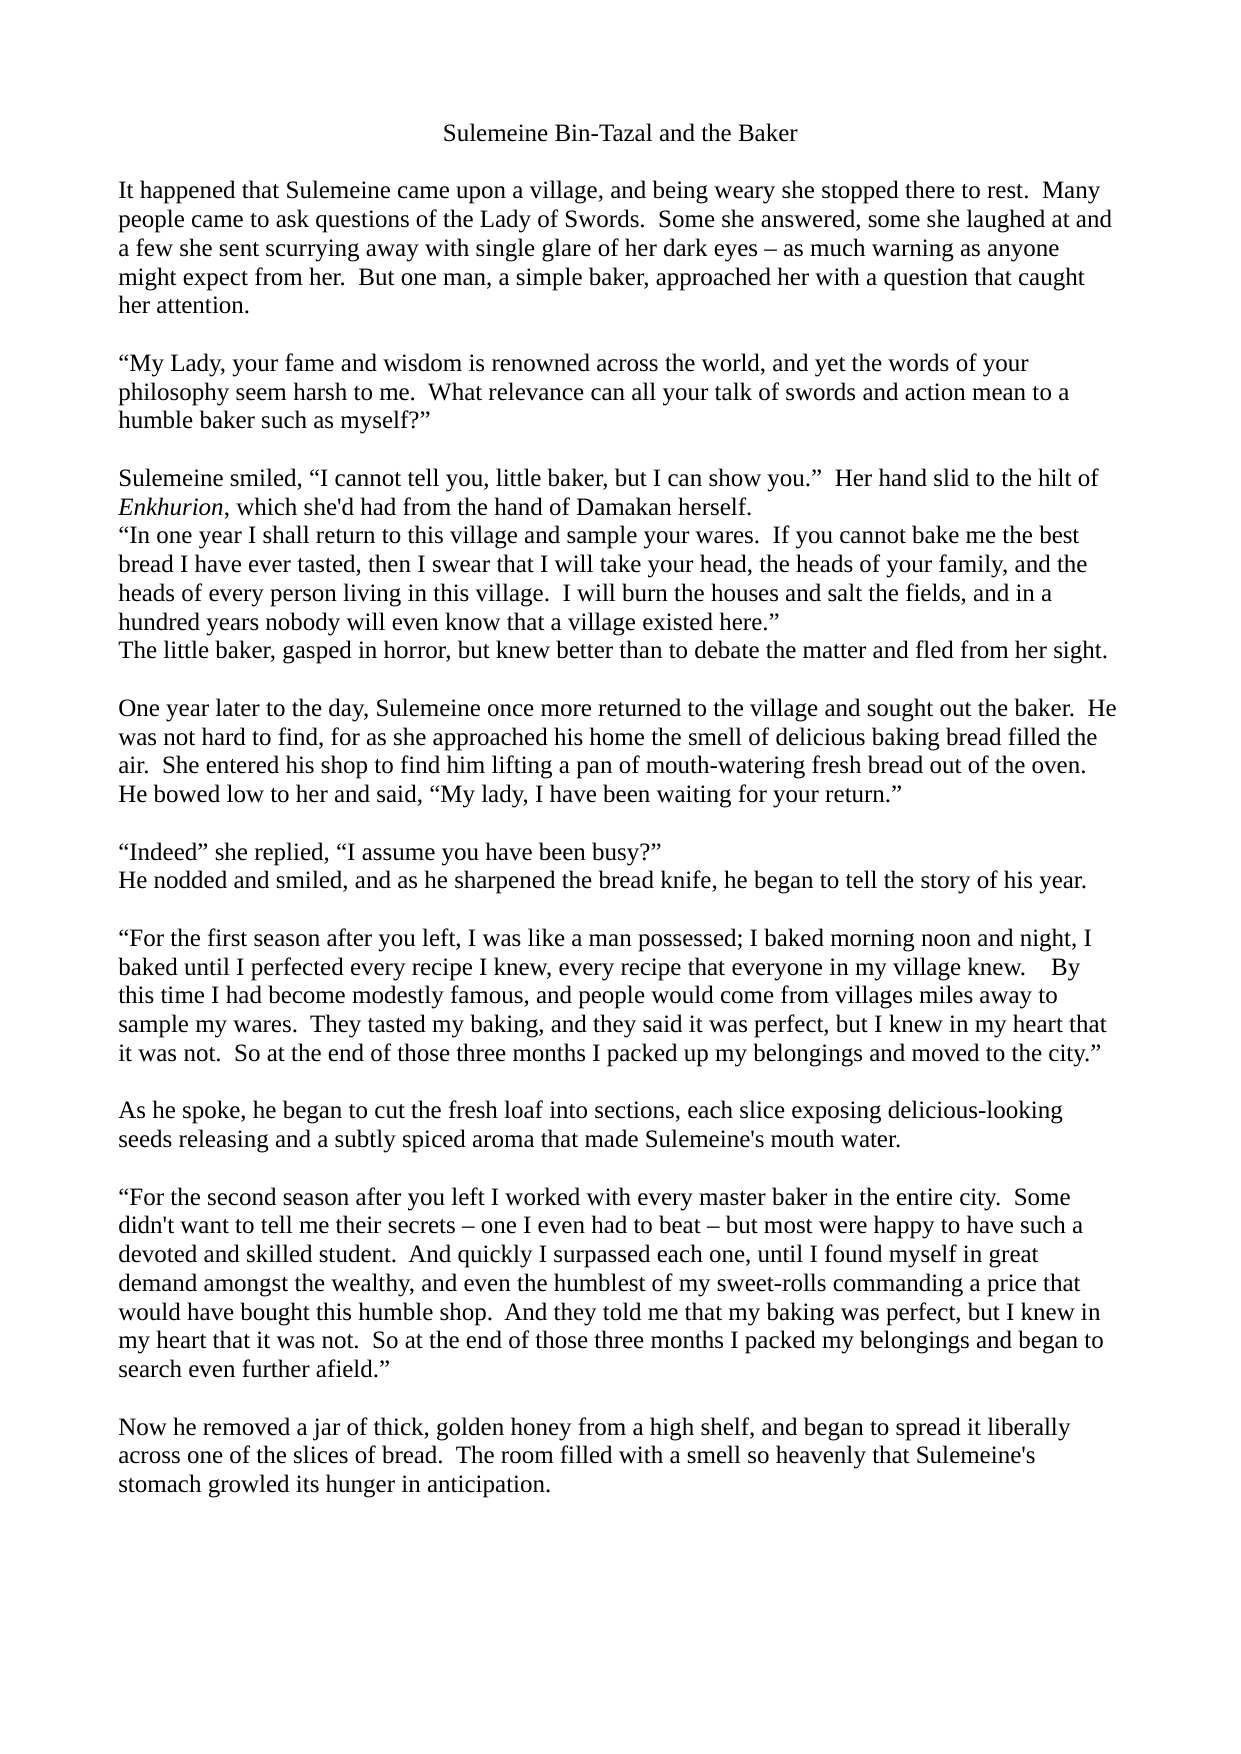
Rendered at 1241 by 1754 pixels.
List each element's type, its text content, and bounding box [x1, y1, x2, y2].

text “For the first season after you left, I was like a man possessed; I baked morning noon and night, I baked until I perfected every recipe I knew, every recipe that everyone in my village knew. By this time I had become modestly famous, and people would come from villages miles away to sample my wares. They tasted my baking, and they said it was perfect, but I knew in my heart that it was not. So at the end of those three months I packed up my belongings and moved to the city.” [118, 923, 1122, 1067]
text “For the second season after you left I worked with every master baker in the entire city. Some didn't want to tell me their secrets – one I even had to beat – but most were happy to have such a devoted and skilled student. And quickly I surpassed each one, until I found myself in great demand amongst the wealthy, and even the humblest of my sweet-rolls commanding a price that would have bought this humble shop. And they told me that my baking was perfect, but I knew in my heart that it was not. So at the end of those three months I packed my belongings and began to search even further afield.” [118, 1182, 1122, 1383]
text As he spoke, he began to cut the fresh loaf into sections, each slice exposing delicious-looking seeds releasing and a subtly spiced aroma that made Sulemeine's mouth water. [118, 1096, 1122, 1153]
text He nodded and smiled, and as he sharpened the bread knife, he began to tell the story of his year. [118, 866, 1122, 894]
text “My Lady, your fame and wisdom is renowned across the world, and yet the words of your philosophy seem harsh to me. What relevance can all your talk of swords and action mean to a humble baker such as myself?” [118, 348, 1122, 434]
text The little baker, gasped in horror, but knew better than to debate the matter and fled from her sight. [118, 636, 1122, 664]
text Sulemeine smiled, “I cannot tell you, little baker, but I can show you.” Her hand slid to the hilt of Enkhurion, which she'd had from the hand of Damakan herself. [118, 463, 1122, 521]
text “In one year I shall return to this village and sample your wares. If you cannot bake me the best bread I have ever tasted, then I swear that I will take your head, the heads of your family, and the heads of every person living in this village. I will burn the houses and salt the fields, and in a hundred years nobody will even know that a village existed here.” [118, 521, 1122, 636]
text Now he removed a jar of thick, golden honey from a high shelf, and began to spread it liberally across one of the slices of bread. The room filled with a smell so heavenly that Sulemeine's stomach growled its hunger in anticipation. [118, 1412, 1122, 1498]
text Sulemeine Bin-Tazal and the Baker [118, 118, 1122, 147]
text One year later to the day, Sulemeine once more returned to the village and sought out the baker. He was not hard to find, for as she approached his home the smell of delicious baking bread filled the air. She entered his shop to find him lifting a pan of mouth-watering fresh bread out of the oven. He bowed low to her and said, “My lady, I have been waiting for your return.” [118, 693, 1122, 808]
text It happened that Sulemeine came upon a village, and being weary she stopped there to rest. Many people came to ask questions of the Lady of Swords. Some she answered, some she laughed at and a few she sent scurrying away with single glare of her dark eyes – as much warning as anyone might expect from her. But one man, a simple baker, approached her with a question that caught her attention. [118, 176, 1122, 319]
text “Indeed” she replied, “I assume you have been busy?” [118, 837, 1122, 866]
